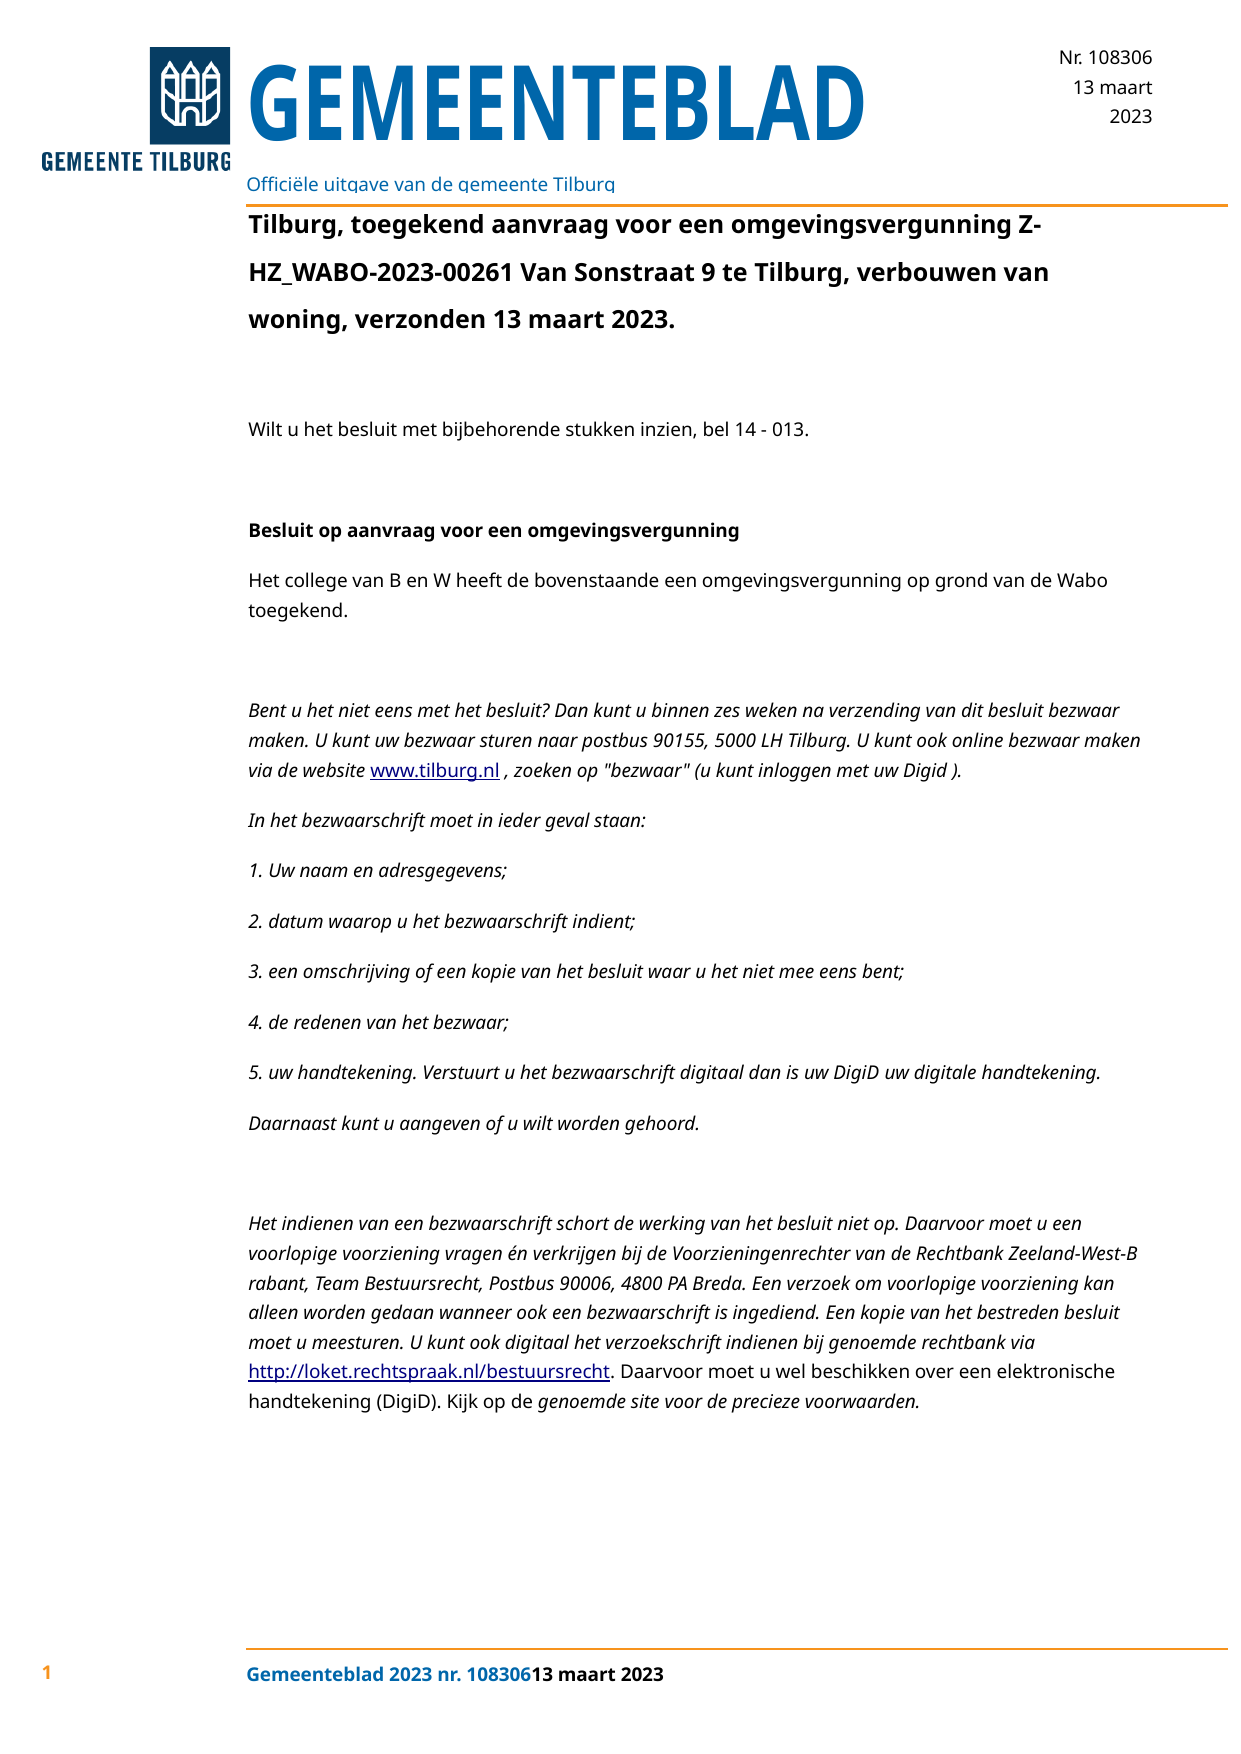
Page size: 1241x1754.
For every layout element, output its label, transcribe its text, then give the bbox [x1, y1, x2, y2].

text 5. uw handtekening. Verstuurt u het bezwaarschrift digitaal dan is uw DigiD uw digitale handtekening. [248, 1059, 1152, 1085]
text Het indienen van een bezwaarschrift schort de werking van het besluit niet op. Daarvoor moet u een voorlopige voorziening vragen én verkrijgen bij de Voorzieningenrechter van de Rechtbank Zeeland-West-B rabant, Team Bestuursrecht, Postbus 90006, 4800 PA Breda. Een verzoek om voorlopige voorziening kan alleen worden gedaan wanneer ook een bezwaarschrift is ingediend. Een kopie van het bestreden besluit moet u meesturen. U kunt ook digitaal het verzoekschrift indienen bij genoemde rechtbank via http://loket.rechtspraak.nl/bestuursrecht. Daarvoor moet u wel beschikken over een elektronische handtekening (DigiD). Kijk op de genoemde site voor de precieze voorwaarden. [248, 1211, 1152, 1414]
text 3. een omschrijving of een kopie van het besluit waar u het niet mee eens bent; [248, 958, 1152, 984]
text Bent u het niet eens met het besluit? Dan kunt u binnen zes weken na verzending van dit besluit bezwaar maken. U kunt uw bezwaar sturen naar postbus 90155, 5000 LH Tilburg. U kunt ook online bezwaar maken via de website www.tilburg.nl , zoeken op "bezwaar" (u kunt inloggen met uw Digid ). [248, 698, 1152, 782]
text 2. datum waarop u het bezwaarschrift indient; [248, 908, 1152, 934]
text 4. de redenen van het bezwaar; [248, 1009, 1152, 1034]
text Het college van B en W heeft de bovenstaande een omgevingsvergunning op grond van de Wabo toegekend. [248, 567, 1152, 622]
text Daarnaast kunt u aangeven of u wilt worden gehoord. [248, 1110, 1152, 1135]
text In het bezwaarschrift moet in ieder geval staan: [248, 807, 1152, 833]
text Tilburg, toegekend aanvraag voor een omgevingsvergunning Z-HZ_WABO-2023-00261 Van Sonstraat 9 te Tilburg, verbouwen van woning, verzonden 13 maart 2023. [248, 207, 1152, 336]
text Wilt u het besluit met bijbehorende stukken inzien, bel 14 - 013. [248, 416, 1152, 442]
text 1. Uw naam en adresgegevens; [248, 858, 1152, 883]
text Besluit op aanvraag voor een omgevingsvergunning [248, 517, 1152, 542]
picture [41, 47, 231, 172]
